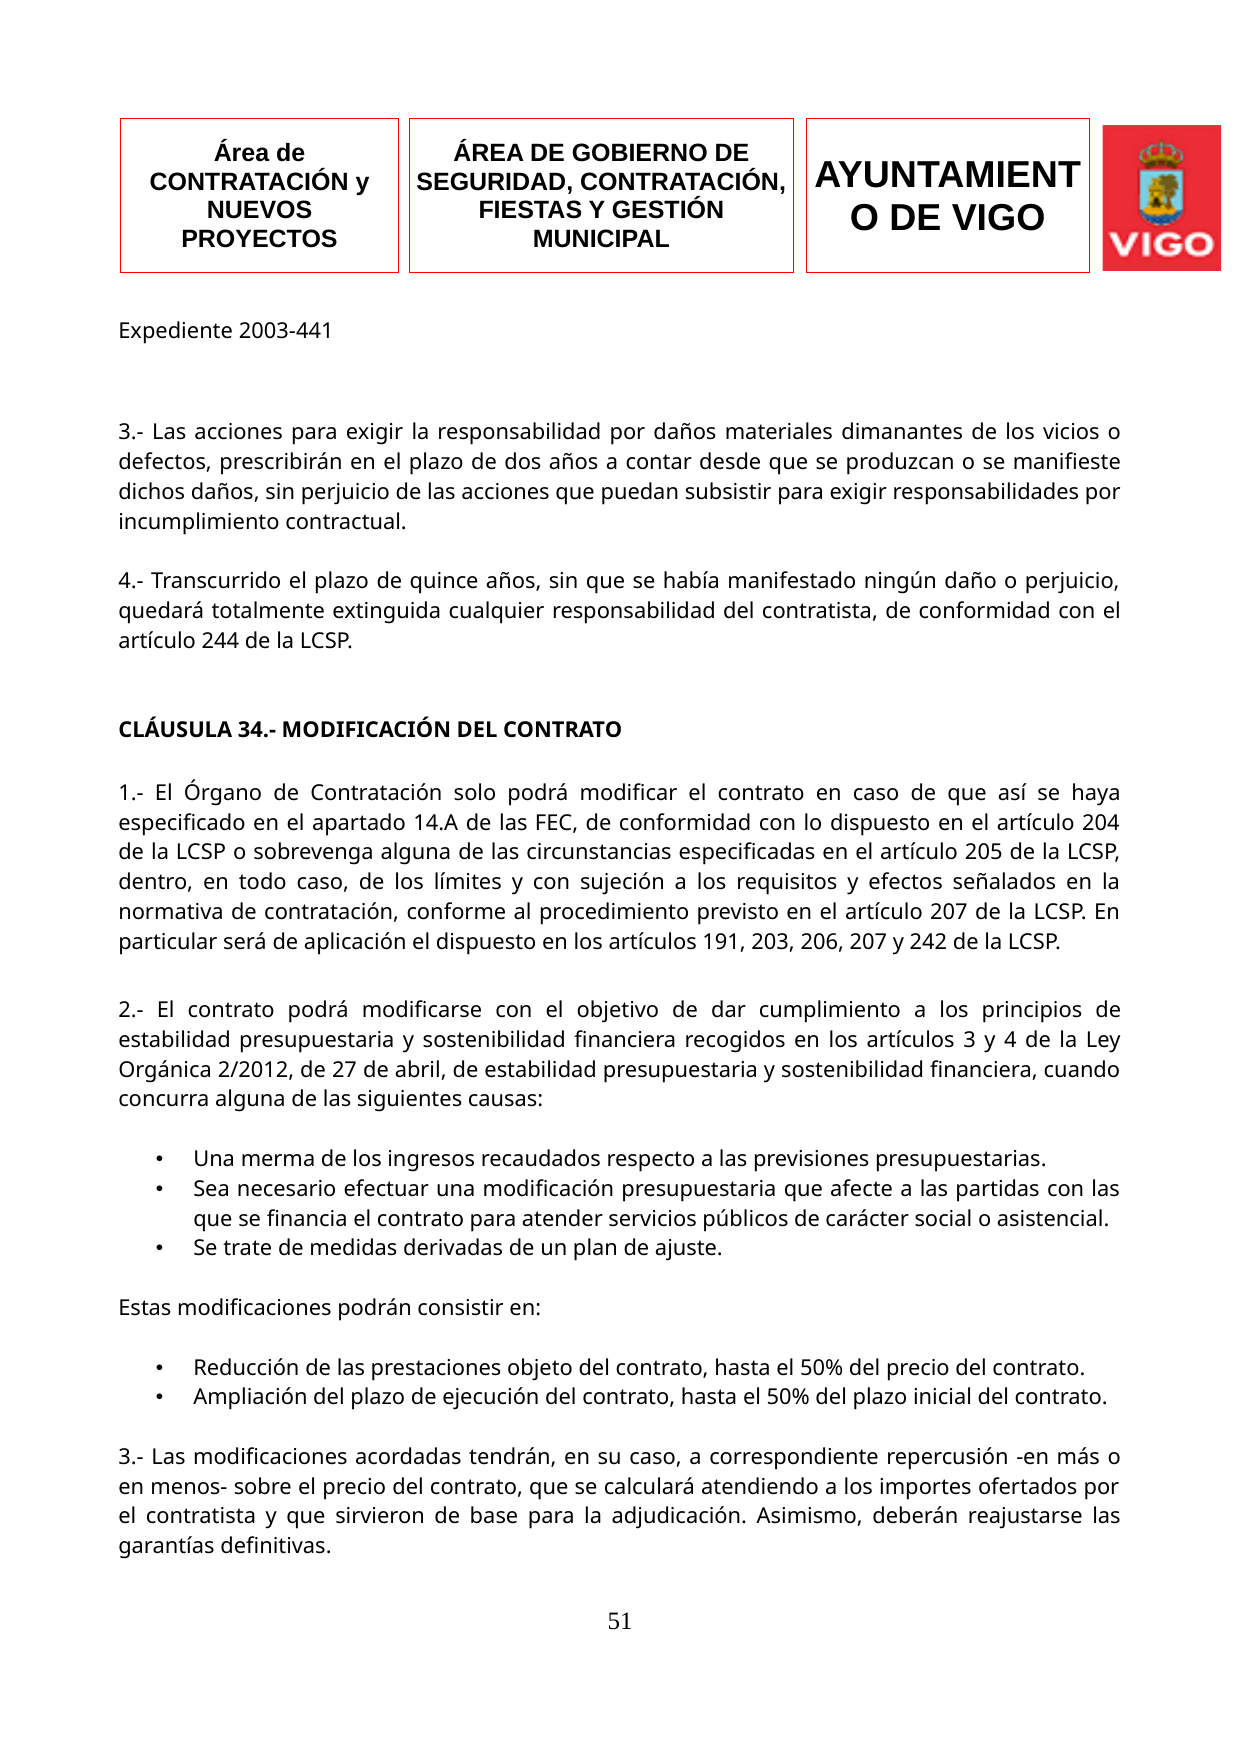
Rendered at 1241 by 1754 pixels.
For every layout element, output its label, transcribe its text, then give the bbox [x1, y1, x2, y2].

list Se trate de medidas derivadas de un plan de ajuste. [156, 1232, 1122, 1262]
text 1.- El Órgano de Contratación solo podrá modificar el contrato en caso de que así se haya especificado en el apartado 14.A de las FEC, de conformidad con lo dispuesto en el artículo 204 de la LCSP o sobrevenga alguna de las circunstancias especificadas en el artículo 205 de la LCSP, dentro, en todo caso, de los límites y con sujeción a los requisitos y efectos señalados en la normativa de contratación, conforme al procedimiento previsto en el artículo 207 de la LCSP. En particular será de aplicación el dispuesto en los artículos 191, 203, 206, 207 y 242 de la LCSP. [118, 777, 1122, 955]
text 4.- Transcurrido el plazo de quince años, sin que se había manifestado ningún daño o perjuicio, quedará totalmente extinguida cualquier responsabilidad del contratista, de conformidad con el artículo 244 de la LCSP. [118, 565, 1122, 654]
text Estas modificaciones podrán consistir en: [118, 1292, 1122, 1322]
text CLÁUSULA 34.- MODIFICACIÓN DEL CONTRATO [118, 714, 1122, 744]
list Ampliación del plazo de ejecución del contrato, hasta el 50% del plazo inicial del contrato. [156, 1381, 1122, 1411]
list Una merma de los ingresos recaudados respecto a las previsiones presupuestarias. [156, 1143, 1122, 1173]
list Sea necesario efectuar una modificación presupuestaria que afecte a las partidas con las que se financia el contrato para atender servicios públicos de carácter social o asistencial. [156, 1173, 1122, 1232]
text 3.- Las acciones para exigir la responsabilidad por daños materiales dimanantes de los vicios o defectos, prescribirán en el plazo de dos años a contar desde que se produzcan o se manifieste dichos daños, sin perjuicio de las acciones que puedan subsistir para exigir responsabilidades por incumplimiento contractual. [118, 416, 1122, 535]
list Reducción de las prestaciones objeto del contrato, hasta el 50% del precio del contrato. [156, 1351, 1122, 1381]
text 3.- Las modificaciones acordadas tendrán, en su caso, a correspondiente repercusión -en más o en menos- sobre el precio del contrato, que se calculará atendiendo a los importes ofertados por el contratista y que sirvieron de base para la adjudicación. Asimismo, deberán reajustarse las garantías definitivas. [118, 1441, 1122, 1560]
picture [1102, 125, 1222, 271]
text 2.- El contrato podrá modificarse con el objetivo de dar cumplimiento a los principios de estabilidad presupuestaria y sostenibilidad financiera recogidos en los artículos 3 y 4 de la Ley Orgánica 2/2012, de 27 de abril, de estabilidad presupuestaria y sostenibilidad financiera, cuando concurra alguna de las siguientes causas: [118, 994, 1122, 1113]
